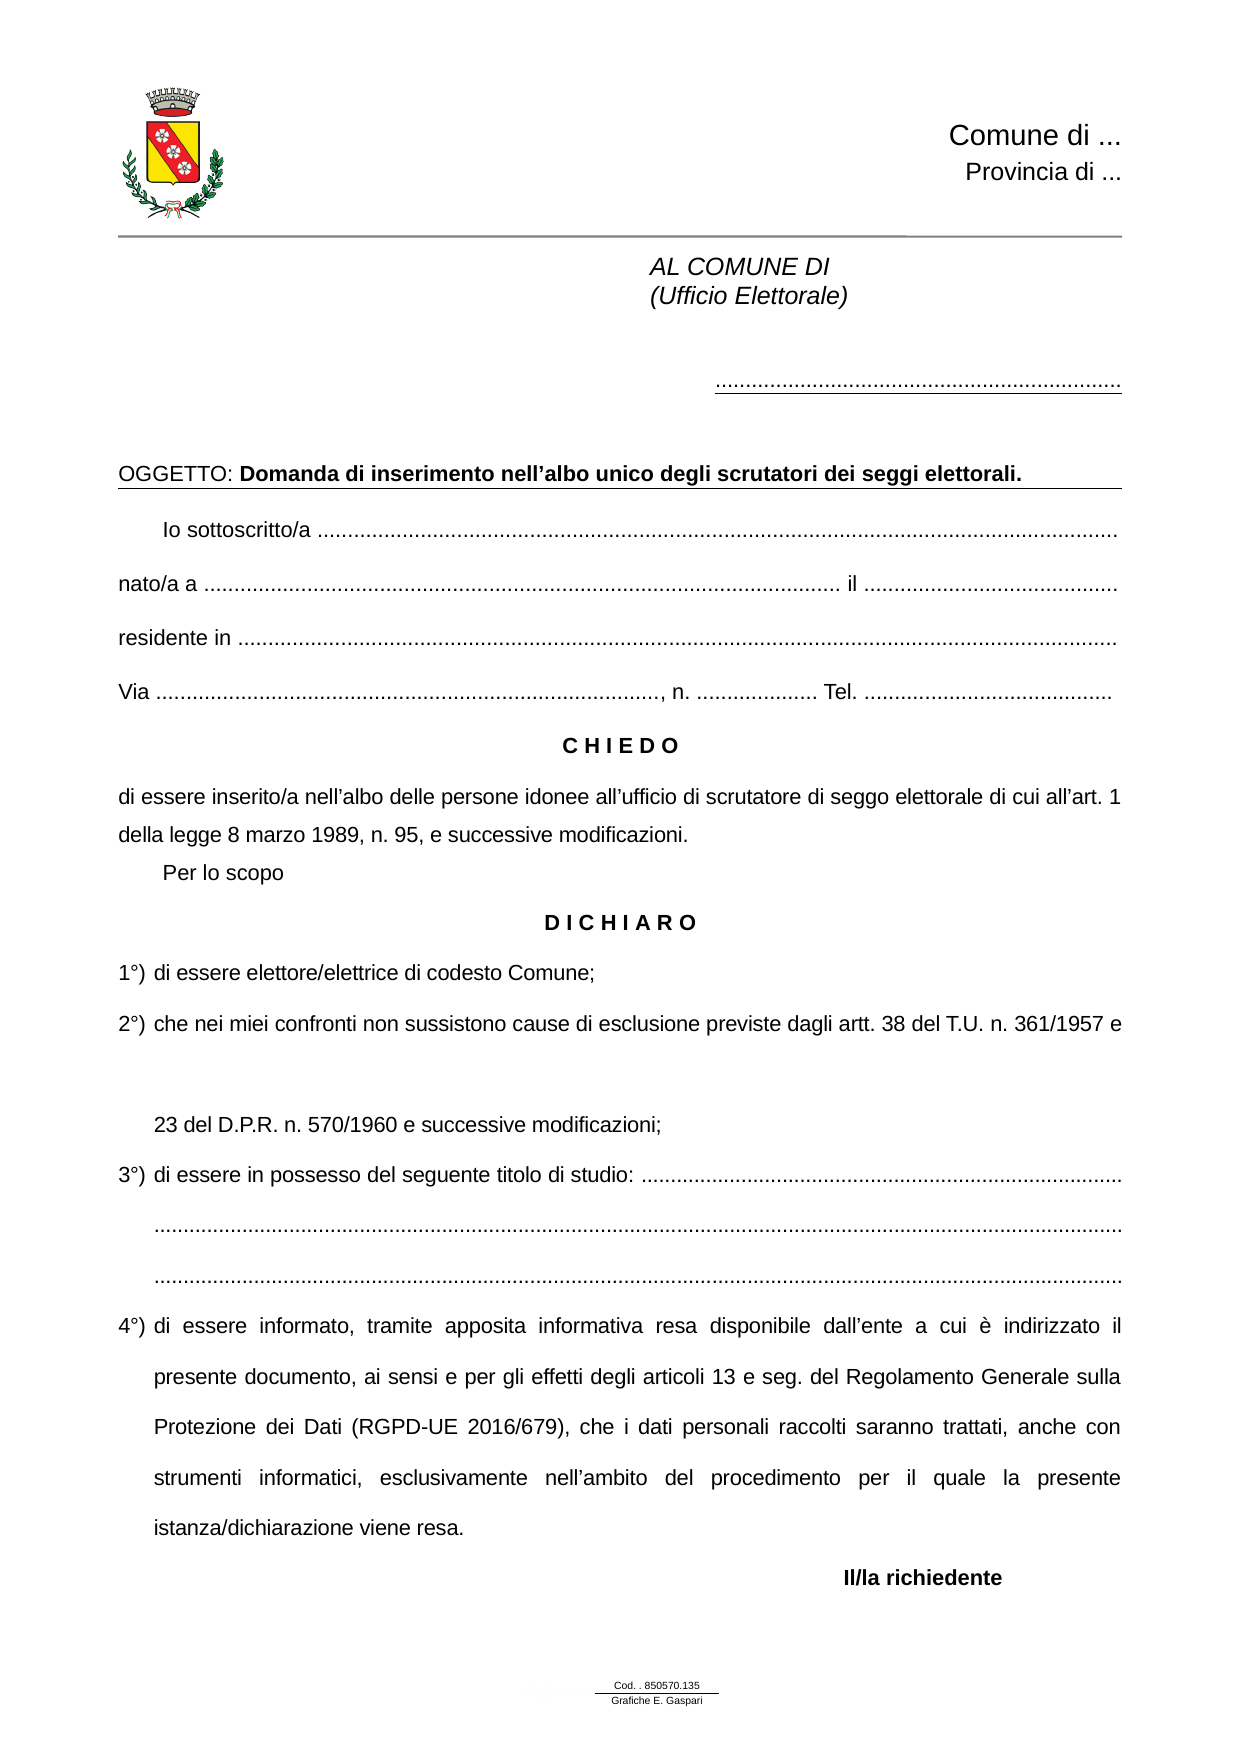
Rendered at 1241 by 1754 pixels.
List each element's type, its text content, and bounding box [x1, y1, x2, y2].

text 4°) di essere informato, tramite apposita informativa resa disponibile dall’ente a cui è indirizzato il presente documento, ai sensi e per gli effetti degli articoli 13 e seg. del Regolamento Generale sulla Protezione dei Dati (RGPD-UE 2016/679), che i dati personali raccolti saranno trattati, anche con strumenti informatici, esclusivamente nell’ambito del procedimento per il quale la presente istanza/dichiarazione viene resa. [118, 1313, 1122, 1540]
text 2°) che nei miei confronti non sussistono cause di esclusione previste dagli artt. 38 del T.U. n. 361/1957 e 23 del D.P.R. n. 570/1960 e successive modificazioni; [118, 1011, 1122, 1137]
text Io sottoscritto/a .................................................................................................................................... nato/a a ......................................................................................................... il .......................................... residente in ................................................................................................................................................. Via ..................................................................................., n. .................... Tel. ......................................... [118, 514, 1122, 705]
text DICHIARO [118, 910, 1122, 935]
text Per lo scopo [118, 859, 1122, 885]
text Il/la richiedente [709, 1565, 1122, 1591]
picture [122, 87, 224, 219]
text 3°) di essere in possesso del seguente titolo di studio: .................................................................................. ..................................................................................................................................................................... ..................................................................................................................................................................... [118, 1162, 1122, 1288]
text Comune di ... [224, 118, 1122, 152]
text ................................................................... [715, 364, 1122, 393]
text 1°) di essere elettore/elettrice di codesto Comune; [118, 960, 1122, 986]
text Provincia di ... [224, 157, 1122, 185]
text OGGETTO: Domanda di inserimento nell’albo unico degli scrutatori dei seggi elettorali. [118, 461, 1122, 488]
text (Ufficio Elettorale) [118, 281, 1122, 310]
text AL COMUNE DI [118, 252, 1122, 281]
text CHIEDO [118, 733, 1122, 759]
text di essere inserito/a nell’albo delle persone idonee all’ufficio di scrutatore di seggo elettorale di cui all’art. 1 della legge 8 marzo 1989, n. 95, e successive modificazioni. [118, 784, 1122, 847]
